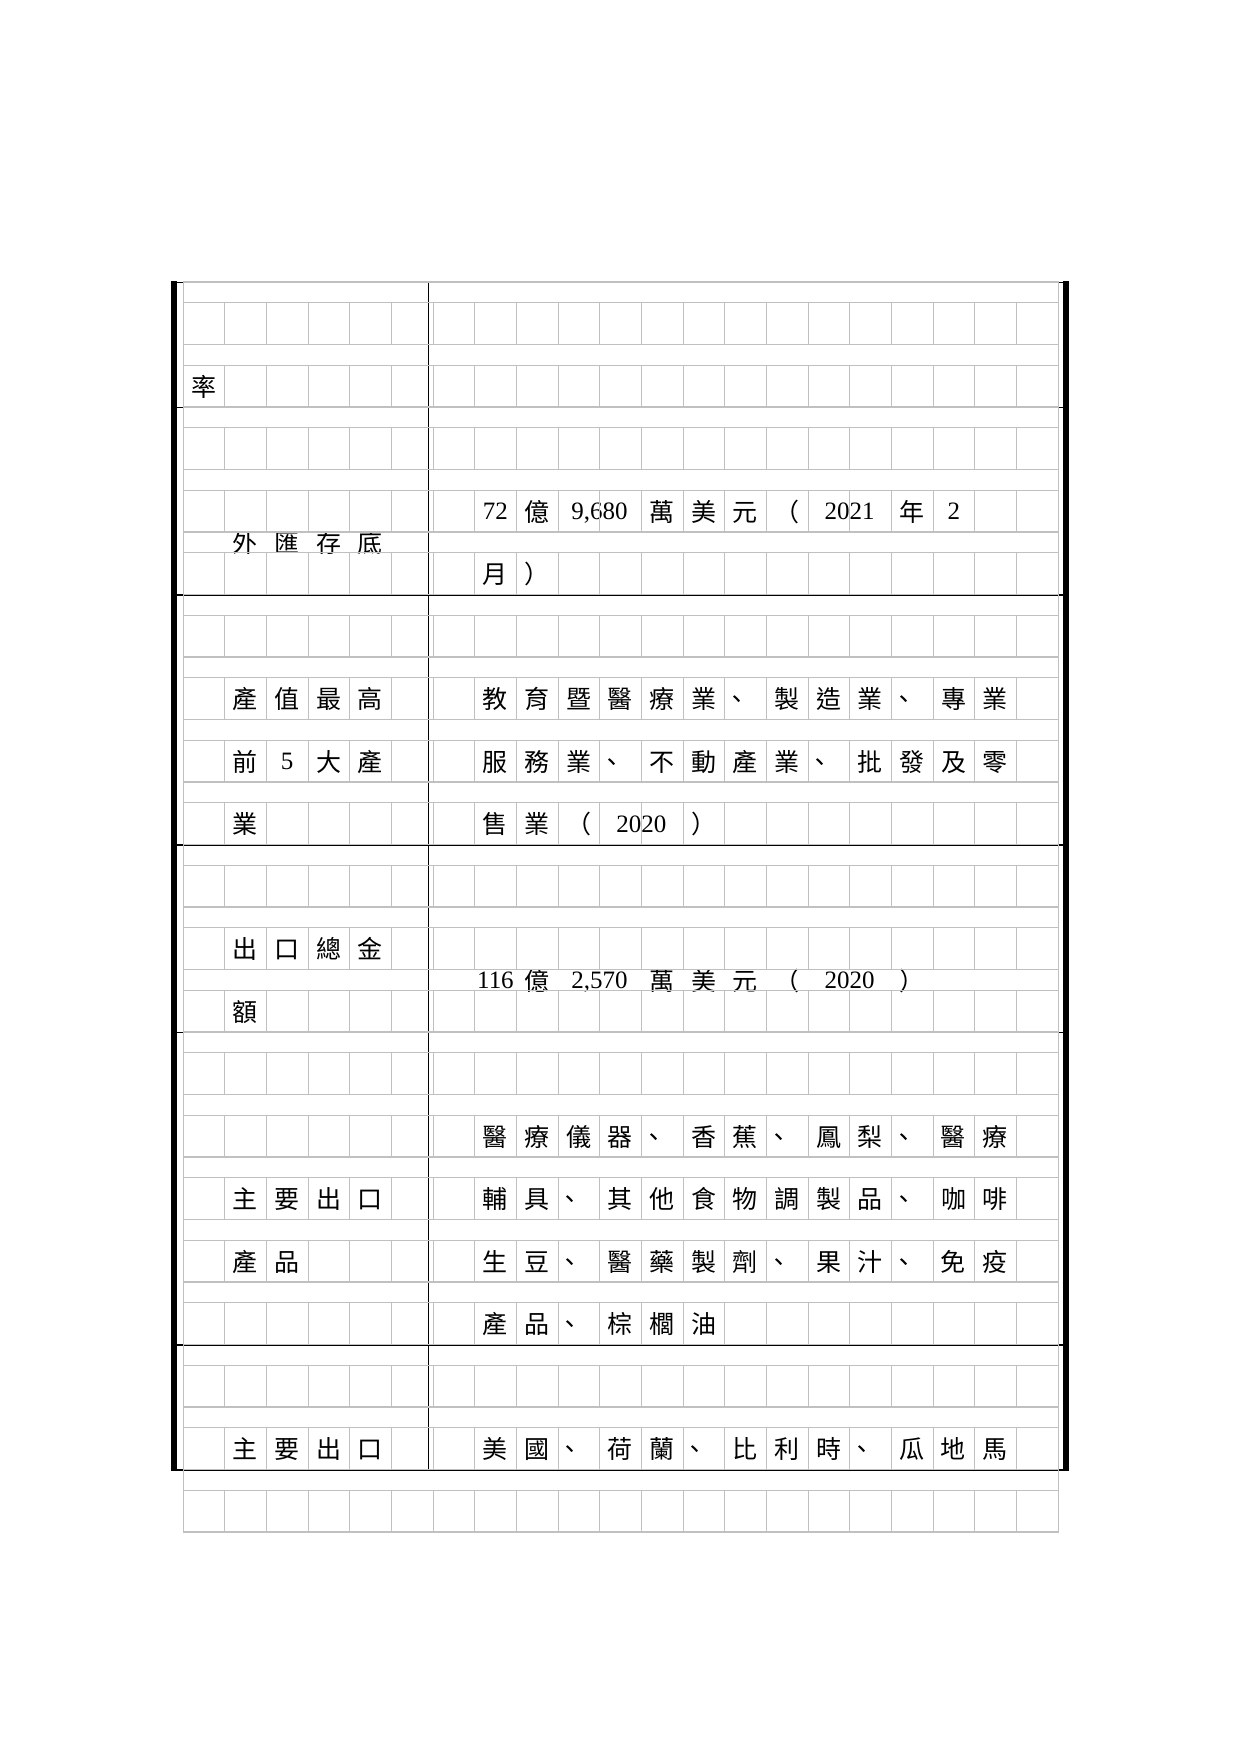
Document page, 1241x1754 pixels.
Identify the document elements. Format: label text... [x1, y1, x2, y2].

table_cell 116億2,570萬美元（2020） [934, 928, 974, 969]
table_cell 116億2,570萬美元（2020） [767, 991, 808, 1031]
table_cell 0.89%（2020） [434, 366, 474, 406]
table_cell 總 [309, 928, 349, 969]
table_cell 116億2,570萬美元（2020） [642, 866, 683, 906]
table_cell 116億2,570萬美元（2020） [434, 928, 474, 969]
table_cell 0.89%（2020） [517, 366, 558, 406]
table_cell 醫療儀器、香蕉、鳳梨、醫療輔具、其他食物調製品、咖啡生豆、醫藥製劑、果汁、免疫產品、棕櫚油 [475, 1241, 516, 1281]
table_cell 116億2,570萬美元（2020） [725, 866, 766, 906]
table_cell 116億2,570萬美元（2020） [850, 866, 891, 906]
table_cell 72億9,680萬美元（2021年2月） [767, 553, 808, 594]
table_cell 美國、荷蘭、比利時、瓜地馬拉、巴拿馬、尼加拉瓜、宏都拉斯、薩爾瓦多、墨西哥、日本 [429, 1408, 1058, 1427]
table_cell [184, 1283, 428, 1302]
table_cell 醫療儀器、香蕉、鳳梨、醫療輔具、其他食物調製品、咖啡生豆、醫藥製劑、果汁、免疫產品、棕櫚油 [934, 1303, 974, 1344]
table_cell 美國、荷蘭、比利時、瓜地馬拉、巴拿馬、尼加拉瓜、宏都拉斯、薩爾瓦多、墨西哥、日本 [975, 1428, 1016, 1469]
table_cell [184, 741, 224, 781]
table_cell [177, 1346, 183, 1469]
table_cell [225, 303, 266, 344]
table_cell 0.89%（2020） [475, 303, 516, 344]
table_cell 產 [225, 678, 266, 719]
table_cell 醫療儀器、香蕉、鳳梨、醫療輔具、其他食物調製品、咖啡生豆、醫藥製劑、果汁、免疫產品、棕櫚油 [975, 1178, 1016, 1219]
table_cell 116億2,570萬美元（2020） [684, 991, 724, 1031]
table_cell 116億2,570萬美元（2020） [559, 928, 599, 969]
table_cell [392, 616, 428, 656]
table_cell 72億9,680萬美元（2021年2月） [1017, 491, 1058, 531]
table_cell [184, 678, 224, 719]
table_cell 教育暨醫療業、製造業、專業服務業、不動產業、批發及零售業（2020） [975, 741, 1016, 781]
table_cell 醫療儀器、香蕉、鳳梨、醫療輔具、其他食物調製品、咖啡生豆、醫藥製劑、果汁、免疫產品、棕櫚油 [642, 1116, 683, 1156]
table_cell 主 [225, 1178, 266, 1219]
table_cell 教育暨醫療業、製造業、專業服務業、不動產業、批發及零售業（2020） [934, 616, 974, 656]
table_cell 116億2,570萬美元（2020） [1017, 928, 1058, 969]
table_cell 醫療儀器、香蕉、鳳梨、醫療輔具、其他食物調製品、咖啡生豆、醫藥製劑、果汁、免疫產品、棕櫚油 [1017, 1178, 1058, 1219]
table_cell [392, 1428, 428, 1469]
table_cell 72億9,680萬美元（2021年2月） [642, 491, 683, 531]
table_cell 72億9,680萬美元（2021年2月） [850, 553, 891, 594]
table_cell 醫療儀器、香蕉、鳳梨、醫療輔具、其他食物調製品、咖啡生豆、醫藥製劑、果汁、免疫產品、棕櫚油 [559, 1116, 599, 1156]
table_cell [184, 1178, 224, 1219]
table_cell 116億2,570萬美元（2020） [903, 970, 1058, 990]
table_cell 0.89%（2020） [850, 366, 891, 406]
table_cell 教育暨醫療業、製造業、專業服務業、不動產業、批發及零售業（2020） [475, 616, 516, 656]
table_cell 教育暨醫療業、製造業、專業服務業、不動產業、批發及零售業（2020） [809, 741, 849, 781]
table_cell 醫療儀器、香蕉、鳳梨、醫療輔具、其他食物調製品、咖啡生豆、醫藥製劑、果汁、免疫產品、棕櫚油 [725, 1178, 766, 1219]
table_cell 教育暨醫療業、製造業、專業服務業、不動產業、批發及零售業（2020） [600, 678, 641, 719]
table_cell [309, 1116, 349, 1156]
table_cell 醫療儀器、香蕉、鳳梨、醫療輔具、其他食物調製品、咖啡生豆、醫藥製劑、果汁、免疫產品、棕櫚油 [975, 1116, 1016, 1156]
table_cell 產 [225, 1241, 266, 1281]
table_cell [350, 1116, 391, 1156]
table_cell 外匯存底 [238, 533, 247, 552]
table_cell [225, 1366, 266, 1406]
table_cell 美國、荷蘭、比利時、瓜地馬拉、巴拿馬、尼加拉瓜、宏都拉斯、薩爾瓦多、墨西哥、日本 [725, 1428, 766, 1469]
table_cell 美國、荷蘭、比利時、瓜地馬拉、巴拿馬、尼加拉瓜、宏都拉斯、薩爾瓦多、墨西哥、日本 [559, 1366, 599, 1406]
table_cell 116億2,570萬美元（2020） [684, 866, 724, 906]
table_cell 教育暨醫療業、製造業、專業服務業、不動產業、批發及零售業（2020） [642, 678, 683, 719]
table_cell [392, 866, 428, 906]
table_cell [392, 303, 428, 344]
table_cell 72億9,680萬美元（2021年2月） [517, 553, 558, 594]
table_cell [309, 1053, 349, 1094]
table_cell 美國、荷蘭、比利時、瓜地馬拉、巴拿馬、尼加拉瓜、宏都拉斯、薩爾瓦多、墨西哥、日本 [809, 1428, 849, 1469]
table_cell 教育暨醫療業、製造業、專業服務業、不動產業、批發及零售業（2020） [767, 741, 808, 781]
table_cell 醫療儀器、香蕉、鳳梨、醫療輔具、其他食物調製品、咖啡生豆、醫藥製劑、果汁、免疫產品、棕櫚油 [767, 1303, 808, 1344]
table_cell [184, 1428, 224, 1469]
table_cell 醫療儀器、香蕉、鳳梨、醫療輔具、其他食物調製品、咖啡生豆、醫藥製劑、果汁、免疫產品、棕櫚油 [850, 1116, 891, 1156]
table_cell 教育暨醫療業、製造業、專業服務業、不動產業、批發及零售業（2020） [684, 741, 724, 781]
table_cell [177, 596, 183, 844]
table_cell 醫療儀器、香蕉、鳳梨、醫療輔具、其他食物調製品、咖啡生豆、醫藥製劑、果汁、免疫產品、棕櫚油 [1017, 1116, 1058, 1156]
table_cell 0.89%（2020） [684, 303, 724, 344]
table_cell [184, 720, 428, 740]
table_cell [267, 803, 308, 844]
table_cell 72億9,680萬美元（2021年2月） [809, 553, 849, 594]
table_cell 教育暨醫療業、製造業、專業服務業、不動產業、批發及零售業（2020） [517, 803, 558, 844]
table_cell [225, 866, 266, 906]
table_cell 116億2,570萬美元（2020） [517, 866, 558, 906]
table_cell 外匯存底 [184, 470, 428, 490]
table_cell 0.89%（2020） [600, 366, 641, 406]
table_cell 72億9,680萬美元（2021年2月） [934, 553, 974, 594]
table_cell 教育暨醫療業、製造業、專業服務業、不動產業、批發及零售業（2020） [809, 803, 849, 844]
table_cell 醫療儀器、香蕉、鳳梨、醫療輔具、其他食物調製品、咖啡生豆、醫藥製劑、果汁、免疫產品、棕櫚油 [892, 1303, 933, 1344]
table_cell [392, 1241, 428, 1281]
table_cell 教育暨醫療業、製造業、專業服務業、不動產業、批發及零售業（2020） [850, 803, 891, 844]
table_cell 醫療儀器、香蕉、鳳梨、醫療輔具、其他食物調製品、咖啡生豆、醫藥製劑、果汁、免疫產品、棕櫚油 [725, 1053, 766, 1094]
table_cell 0.89%（2020） [429, 283, 1058, 302]
table_cell 116億2,570萬美元（2020） [850, 928, 891, 969]
table_cell 教育暨醫療業、製造業、專業服務業、不動產業、批發及零售業（2020） [642, 741, 683, 781]
table_cell 72億9,680萬美元（2021年2月） [434, 491, 474, 531]
table_cell 72億9,680萬美元（2021年2月） [517, 428, 558, 469]
table_cell 116億2,570萬美元（2020） [429, 970, 530, 990]
table_cell 教育暨醫療業、製造業、專業服務業、不動產業、批發及零售業（2020） [559, 678, 599, 719]
table_cell 醫療儀器、香蕉、鳳梨、醫療輔具、其他食物調製品、咖啡生豆、醫藥製劑、果汁、免疫產品、棕櫚油 [600, 1241, 641, 1281]
table_cell 72億9,680萬美元（2021年2月） [434, 428, 474, 469]
table_cell [184, 1158, 428, 1177]
table_cell 0.89%（2020） [642, 303, 683, 344]
table_cell 116億2,570萬美元（2020） [767, 866, 808, 906]
table_cell 72億9,680萬美元（2021年2月） [684, 553, 724, 594]
table_cell 教育暨醫療業、製造業、專業服務業、不動產業、批發及零售業（2020） [725, 741, 766, 781]
table_cell 72億9,680萬美元（2021年2月） [517, 491, 558, 531]
table_cell 教育暨醫療業、製造業、專業服務業、不動產業、批發及零售業（2020） [559, 803, 599, 844]
table_cell 美國、荷蘭、比利時、瓜地馬拉、巴拿馬、尼加拉瓜、宏都拉斯、薩爾瓦多、墨西哥、日本 [850, 1366, 891, 1406]
table_cell 教育暨醫療業、製造業、專業服務業、不動產業、批發及零售業（2020） [892, 678, 933, 719]
table_cell 美國、荷蘭、比利時、瓜地馬拉、巴拿馬、尼加拉瓜、宏都拉斯、薩爾瓦多、墨西哥、日本 [975, 1366, 1016, 1406]
table_cell 72億9,680萬美元（2021年2月） [975, 553, 1016, 594]
table_cell 教育暨醫療業、製造業、專業服務業、不動產業、批發及零售業（2020） [892, 803, 933, 844]
table_cell [184, 970, 428, 990]
table_cell 外匯存底 [267, 553, 308, 594]
table_cell 72億9,680萬美元（2021年2月） [429, 470, 1058, 490]
table_cell 116億2,570萬美元（2020） [1017, 991, 1058, 1031]
table_cell 教育暨醫療業、製造業、專業服務業、不動產業、批發及零售業（2020） [475, 803, 516, 844]
table_cell 醫療儀器、香蕉、鳳梨、醫療輔具、其他食物調製品、咖啡生豆、醫藥製劑、果汁、免疫產品、棕櫚油 [684, 1241, 724, 1281]
table_cell 0.89%（2020） [725, 366, 766, 406]
table_cell 72億9,680萬美元（2021年2月） [475, 491, 516, 531]
table_cell 外匯存底 [309, 553, 349, 594]
table_cell 116億2,570萬美元（2020） [975, 928, 1016, 969]
table_cell [392, 928, 428, 969]
table_cell 醫療儀器、香蕉、鳳梨、醫療輔具、其他食物調製品、咖啡生豆、醫藥製劑、果汁、免疫產品、棕櫚油 [934, 1053, 974, 1094]
table_cell 醫療儀器、香蕉、鳳梨、醫療輔具、其他食物調製品、咖啡生豆、醫藥製劑、果汁、免疫產品、棕櫚油 [1017, 1053, 1058, 1094]
table_cell [309, 991, 349, 1031]
table_cell 教育暨醫療業、製造業、專業服務業、不動產業、批發及零售業（2020） [767, 678, 808, 719]
table_cell [267, 991, 308, 1031]
table_cell 72億9,680萬美元（2021年2月） [475, 428, 516, 469]
table_cell 外匯存底 [184, 408, 428, 427]
table_cell [309, 866, 349, 906]
table_cell 0.89%（2020） [725, 303, 766, 344]
table_cell 醫療儀器、香蕉、鳳梨、醫療輔具、其他食物調製品、咖啡生豆、醫藥製劑、果汁、免疫產品、棕櫚油 [642, 1053, 683, 1094]
table_cell [184, 303, 224, 344]
table_cell [267, 616, 308, 656]
table_cell 美國、荷蘭、比利時、瓜地馬拉、巴拿馬、尼加拉瓜、宏都拉斯、薩爾瓦多、墨西哥、日本 [725, 1366, 766, 1406]
table_cell 美國、荷蘭、比利時、瓜地馬拉、巴拿馬、尼加拉瓜、宏都拉斯、薩爾瓦多、墨西哥、日本 [892, 1428, 933, 1469]
table_cell 金 [350, 928, 391, 969]
table_cell 72億9,680萬美元（2021年2月） [892, 553, 933, 594]
table_cell 美國、荷蘭、比利時、瓜地馬拉、巴拿馬、尼加拉瓜、宏都拉斯、薩爾瓦多、墨西哥、日本 [429, 1346, 1058, 1365]
table_cell 外匯存底 [225, 491, 266, 531]
table_cell 教育暨醫療業、製造業、專業服務業、不動產業、批發及零售業（2020） [642, 803, 683, 844]
table_cell 外匯存底 [350, 428, 391, 469]
table_cell 教育暨醫療業、製造業、專業服務業、不動產業、批發及零售業（2020） [429, 783, 1058, 802]
table_cell 116億2,570萬美元（2020） [793, 970, 905, 990]
table_cell [184, 1095, 428, 1115]
table_cell 美國、荷蘭、比利時、瓜地馬拉、巴拿馬、尼加拉瓜、宏都拉斯、薩爾瓦多、墨西哥、日本 [1017, 1366, 1058, 1406]
table_cell 口 [350, 1428, 391, 1469]
table_cell 116億2,570萬美元（2020） [559, 866, 599, 906]
table_cell [184, 908, 428, 927]
table_cell 116億2,570萬美元（2020） [704, 970, 795, 990]
table_cell [225, 366, 266, 406]
table_cell 醫療儀器、香蕉、鳳梨、醫療輔具、其他食物調製品、咖啡生豆、醫藥製劑、果汁、免疫產品、棕櫚油 [429, 1158, 1058, 1177]
table_cell 0.89%（2020） [1017, 303, 1058, 344]
table_cell 72億9,680萬美元（2021年2月） [600, 428, 641, 469]
table_cell 教育暨醫療業、製造業、專業服務業、不動產業、批發及零售業（2020） [725, 678, 766, 719]
table_cell 72億9,680萬美元（2021年2月） [600, 491, 641, 531]
table_cell 美國、荷蘭、比利時、瓜地馬拉、巴拿馬、尼加拉瓜、宏都拉斯、薩爾瓦多、墨西哥、日本 [642, 1428, 683, 1469]
table_cell [392, 1366, 428, 1406]
table_cell 教育暨醫療業、製造業、專業服務業、不動產業、批發及零售業（2020） [684, 678, 724, 719]
table_cell [184, 283, 428, 302]
table_cell [225, 616, 266, 656]
table_cell 0.89%（2020） [1017, 366, 1058, 406]
table_cell 116億2,570萬美元（2020） [517, 991, 558, 1031]
table_cell 教育暨醫療業、製造業、專業服務業、不動產業、批發及零售業（2020） [559, 616, 599, 656]
table_cell [184, 1033, 428, 1052]
table_cell [184, 345, 428, 365]
table_cell [392, 803, 428, 844]
table_cell 美國、荷蘭、比利時、瓜地馬拉、巴拿馬、尼加拉瓜、宏都拉斯、薩爾瓦多、墨西哥、日本 [434, 1428, 474, 1469]
table_cell 教育暨醫療業、製造業、專業服務業、不動產業、批發及零售業（2020） [725, 616, 766, 656]
table_cell 醫療儀器、香蕉、鳳梨、醫療輔具、其他食物調製品、咖啡生豆、醫藥製劑、果汁、免疫產品、棕櫚油 [429, 1033, 1058, 1052]
table_cell 教育暨醫療業、製造業、專業服務業、不動產業、批發及零售業（2020） [934, 803, 974, 844]
table_cell 116億2,570萬美元（2020） [517, 928, 558, 969]
table_cell 72億9,680萬美元（2021年2月） [429, 408, 1058, 427]
table_cell 116億2,570萬美元（2020） [684, 928, 724, 969]
table_cell [267, 1053, 308, 1094]
table_cell [350, 803, 391, 844]
table_cell 72億9,680萬美元（2021年2月） [642, 553, 683, 594]
table_cell 醫療儀器、香蕉、鳳梨、醫療輔具、其他食物調製品、咖啡生豆、醫藥製劑、果汁、免疫產品、棕櫚油 [600, 1303, 641, 1344]
table_cell [309, 366, 349, 406]
table_cell 教育暨醫療業、製造業、專業服務業、不動產業、批發及零售業（2020） [892, 741, 933, 781]
table_cell 116億2,570萬美元（2020） [530, 970, 661, 990]
table_cell 前 [225, 741, 266, 781]
table_cell [267, 1303, 308, 1344]
table_cell 醫療儀器、香蕉、鳳梨、醫療輔具、其他食物調製品、咖啡生豆、醫藥製劑、果汁、免疫產品、棕櫚油 [517, 1303, 558, 1344]
table_cell 教育暨醫療業、製造業、專業服務業、不動產業、批發及零售業（2020） [517, 678, 558, 719]
table_cell 醫療儀器、香蕉、鳳梨、醫療輔具、其他食物調製品、咖啡生豆、醫藥製劑、果汁、免疫產品、棕櫚油 [429, 1095, 1058, 1115]
table_cell 美國、荷蘭、比利時、瓜地馬拉、巴拿馬、尼加拉瓜、宏都拉斯、薩爾瓦多、墨西哥、日本 [809, 1366, 849, 1406]
table_cell 教育暨醫療業、製造業、專業服務業、不動產業、批發及零售業（2020） [559, 741, 599, 781]
table_cell 116億2,570萬美元（2020） [600, 866, 641, 906]
table_cell 72億9,680萬美元（2021年2月） [725, 491, 766, 531]
table_cell 72億9,680萬美元（2021年2月） [767, 491, 808, 531]
table_cell 美國、荷蘭、比利時、瓜地馬拉、巴拿馬、尼加拉瓜、宏都拉斯、薩爾瓦多、墨西哥、日本 [684, 1428, 724, 1469]
table_cell 要 [267, 1428, 308, 1469]
table_cell 教育暨醫療業、製造業、專業服務業、不動產業、批發及零售業（2020） [517, 616, 558, 656]
table_cell 美國、荷蘭、比利時、瓜地馬拉、巴拿馬、尼加拉瓜、宏都拉斯、薩爾瓦多、墨西哥、日本 [850, 1428, 891, 1469]
table_cell [350, 1241, 391, 1281]
table_cell 72億9,680萬美元（2021年2月） [684, 491, 724, 531]
table_cell 72億9,680萬美元（2021年2月） [809, 428, 849, 469]
table_cell 教育暨醫療業、製造業、專業服務業、不動產業、批發及零售業（2020） [975, 803, 1016, 844]
table_cell 美國、荷蘭、比利時、瓜地馬拉、巴拿馬、尼加拉瓜、宏都拉斯、薩爾瓦多、墨西哥、日本 [684, 1366, 724, 1406]
table_cell 教育暨醫療業、製造業、專業服務業、不動產業、批發及零售業（2020） [934, 678, 974, 719]
table_cell 0.89%（2020） [850, 303, 891, 344]
table_cell 教育暨醫療業、製造業、專業服務業、不動產業、批發及零售業（2020） [434, 616, 474, 656]
table_cell 出 [309, 1428, 349, 1469]
table_cell [350, 866, 391, 906]
table_cell 美國、荷蘭、比利時、瓜地馬拉、巴拿馬、尼加拉瓜、宏都拉斯、薩爾瓦多、墨西哥、日本 [934, 1428, 974, 1469]
table_cell 72億9,680萬美元（2021年2月） [559, 553, 599, 594]
table_cell [392, 678, 428, 719]
table_cell 醫療儀器、香蕉、鳳梨、醫療輔具、其他食物調製品、咖啡生豆、醫藥製劑、果汁、免疫產品、棕櫚油 [475, 1303, 516, 1344]
table_cell 教育暨醫療業、製造業、專業服務業、不動產業、批發及零售業（2020） [767, 803, 808, 844]
table_cell 116億2,570萬美元（2020） [892, 866, 933, 906]
table_cell 醫療儀器、香蕉、鳳梨、醫療輔具、其他食物調製品、咖啡生豆、醫藥製劑、果汁、免疫產品、棕櫚油 [559, 1178, 599, 1219]
table_cell 116億2,570萬美元（2020） [429, 908, 1058, 927]
table_cell 外匯存底 [267, 428, 308, 469]
table_cell 醫療儀器、香蕉、鳳梨、醫療輔具、其他食物調製品、咖啡生豆、醫藥製劑、果汁、免疫產品、棕櫚油 [517, 1178, 558, 1219]
table_cell 116億2,570萬美元（2020） [892, 991, 933, 1031]
table_cell 0.89%（2020） [559, 303, 599, 344]
table_cell 醫療儀器、香蕉、鳳梨、醫療輔具、其他食物調製品、咖啡生豆、醫藥製劑、果汁、免疫產品、棕櫚油 [475, 1053, 516, 1094]
table_cell [267, 866, 308, 906]
table_cell 醫療儀器、香蕉、鳳梨、醫療輔具、其他食物調製品、咖啡生豆、醫藥製劑、果汁、免疫產品、棕櫚油 [892, 1241, 933, 1281]
table_cell 教育暨醫療業、製造業、專業服務業、不動產業、批發及零售業（2020） [429, 720, 1058, 740]
table_cell 外匯存底 [309, 428, 349, 469]
table_cell 116億2,570萬美元（2020） [725, 991, 766, 1031]
table_cell 大 [309, 741, 349, 781]
table_cell 教育暨醫療業、製造業、專業服務業、不動產業、批發及零售業（2020） [975, 678, 1016, 719]
table_cell 教育暨醫療業、製造業、專業服務業、不動產業、批發及零售業（2020） [892, 616, 933, 656]
table_cell 外匯存底 [177, 408, 183, 594]
table_cell 116億2,570萬美元（2020） [809, 991, 849, 1031]
table_cell 116億2,570萬美元（2020） [934, 866, 974, 906]
table_cell [309, 803, 349, 844]
table_cell [177, 1033, 183, 1344]
table_cell 醫療儀器、香蕉、鳳梨、醫療輔具、其他食物調製品、咖啡生豆、醫藥製劑、果汁、免疫產品、棕櫚油 [975, 1241, 1016, 1281]
table_cell 醫療儀器、香蕉、鳳梨、醫療輔具、其他食物調製品、咖啡生豆、醫藥製劑、果汁、免疫產品、棕櫚油 [475, 1178, 516, 1219]
table_cell 美國、荷蘭、比利時、瓜地馬拉、巴拿馬、尼加拉瓜、宏都拉斯、薩爾瓦多、墨西哥、日本 [559, 1428, 599, 1469]
table_cell 醫療儀器、香蕉、鳳梨、醫療輔具、其他食物調製品、咖啡生豆、醫藥製劑、果汁、免疫產品、棕櫚油 [1059, 1033, 1063, 1344]
table_cell 醫療儀器、香蕉、鳳梨、醫療輔具、其他食物調製品、咖啡生豆、醫藥製劑、果汁、免疫產品、棕櫚油 [725, 1303, 766, 1344]
table_cell 116億2,570萬美元（2020） [475, 928, 516, 969]
table_cell 醫療儀器、香蕉、鳳梨、醫療輔具、其他食物調製品、咖啡生豆、醫藥製劑、果汁、免疫產品、棕櫚油 [600, 1116, 641, 1156]
table_cell 0.89%（2020） [975, 366, 1016, 406]
table_cell [392, 366, 428, 406]
table_cell 醫療儀器、香蕉、鳳梨、醫療輔具、其他食物調製品、咖啡生豆、醫藥製劑、果汁、免疫產品、棕櫚油 [559, 1053, 599, 1094]
table_cell 醫療儀器、香蕉、鳳梨、醫療輔具、其他食物調製品、咖啡生豆、醫藥製劑、果汁、免疫產品、棕櫚油 [559, 1303, 599, 1344]
table_cell 醫療儀器、香蕉、鳳梨、醫療輔具、其他食物調製品、咖啡生豆、醫藥製劑、果汁、免疫產品、棕櫚油 [850, 1241, 891, 1281]
table_cell 美國、荷蘭、比利時、瓜地馬拉、巴拿馬、尼加拉瓜、宏都拉斯、薩爾瓦多、墨西哥、日本 [642, 1366, 683, 1406]
table_cell [392, 741, 428, 781]
table_cell 美國、荷蘭、比利時、瓜地馬拉、巴拿馬、尼加拉瓜、宏都拉斯、薩爾瓦多、墨西哥、日本 [434, 1366, 474, 1406]
table_cell 教育暨醫療業、製造業、專業服務業、不動產業、批發及零售業（2020） [1017, 678, 1058, 719]
table_cell 出 [225, 928, 266, 969]
table_cell 教育暨醫療業、製造業、專業服務業、不動產業、批發及零售業（2020） [434, 678, 474, 719]
table_cell 醫療儀器、香蕉、鳳梨、醫療輔具、其他食物調製品、咖啡生豆、醫藥製劑、果汁、免疫產品、棕櫚油 [517, 1053, 558, 1094]
table_cell 醫療儀器、香蕉、鳳梨、醫療輔具、其他食物調製品、咖啡生豆、醫藥製劑、果汁、免疫產品、棕櫚油 [767, 1053, 808, 1094]
table_cell 醫療儀器、香蕉、鳳梨、醫療輔具、其他食物調製品、咖啡生豆、醫藥製劑、果汁、免疫產品、棕櫚油 [725, 1116, 766, 1156]
table_cell 0.89%（2020） [892, 303, 933, 344]
table_cell 口 [267, 928, 308, 969]
table_cell 教育暨醫療業、製造業、專業服務業、不動產業、批發及零售業（2020） [809, 678, 849, 719]
table_cell 外匯存底 [392, 428, 428, 469]
table_cell [184, 1366, 224, 1406]
table_cell 0.89%（2020） [809, 366, 849, 406]
table_cell 教育暨醫療業、製造業、專業服務業、不動產業、批發及零售業（2020） [600, 616, 641, 656]
table_cell 72億9,680萬美元（2021年2月） [1017, 553, 1058, 594]
table_cell [184, 928, 224, 969]
table_cell 醫療儀器、香蕉、鳳梨、醫療輔具、其他食物調製品、咖啡生豆、醫藥製劑、果汁、免疫產品、棕櫚油 [809, 1116, 849, 1156]
table_cell 0.89%（2020） [809, 303, 849, 344]
table_cell 醫療儀器、香蕉、鳳梨、醫療輔具、其他食物調製品、咖啡生豆、醫藥製劑、果汁、免疫產品、棕櫚油 [767, 1116, 808, 1156]
table_cell [184, 846, 428, 865]
table_cell 72億9,680萬美元（2021年2月） [892, 491, 933, 531]
table_cell [350, 991, 391, 1031]
table_cell 5 [267, 741, 308, 781]
table_cell 醫療儀器、香蕉、鳳梨、醫療輔具、其他食物調製品、咖啡生豆、醫藥製劑、果汁、免疫產品、棕櫚油 [975, 1053, 1016, 1094]
table_cell 72億9,680萬美元（2021年2月） [725, 428, 766, 469]
table_cell 外匯存底 [350, 491, 391, 531]
table_cell 72億9,680萬美元（2021年2月） [934, 428, 974, 469]
table_cell 醫療儀器、香蕉、鳳梨、醫療輔具、其他食物調製品、咖啡生豆、醫藥製劑、果汁、免疫產品、棕櫚油 [809, 1053, 849, 1094]
table_cell [350, 1053, 391, 1094]
table_cell 72億9,680萬美元（2021年2月） [559, 428, 599, 469]
table_cell 教育暨醫療業、製造業、專業服務業、不動產業、批發及零售業（2020） [767, 616, 808, 656]
table_cell 教育暨醫療業、製造業、專業服務業、不動產業、批發及零售業（2020） [475, 741, 516, 781]
table_cell 醫療儀器、香蕉、鳳梨、醫療輔具、其他食物調製品、咖啡生豆、醫藥製劑、果汁、免疫產品、棕櫚油 [850, 1178, 891, 1219]
table_cell [225, 1116, 266, 1156]
table_cell 外匯存底 [184, 428, 224, 469]
table_cell 116億2,570萬美元（2020） [892, 928, 933, 969]
table_cell 0.89%（2020） [517, 303, 558, 344]
table_cell 外匯存底 [184, 553, 224, 594]
table_cell [392, 991, 428, 1031]
table_cell 116億2,570萬美元（2020） [934, 991, 974, 1031]
table_cell 高 [350, 678, 391, 719]
table_cell 116億2,570萬美元（2020） [642, 991, 683, 1031]
table_cell [184, 803, 224, 844]
table_cell 醫療儀器、香蕉、鳳梨、醫療輔具、其他食物調製品、咖啡生豆、醫藥製劑、果汁、免疫產品、棕櫚油 [600, 1053, 641, 1094]
table_cell 72億9,680萬美元（2021年2月） [975, 428, 1016, 469]
table_cell 醫療儀器、香蕉、鳳梨、醫療輔具、其他食物調製品、咖啡生豆、醫藥製劑、果汁、免疫產品、棕櫚油 [892, 1053, 933, 1094]
table_cell 72億9,680萬美元（2021年2月） [684, 428, 724, 469]
table_cell 教育暨醫療業、製造業、專業服務業、不動產業、批發及零售業（2020） [684, 616, 724, 656]
table_cell [350, 1366, 391, 1406]
table_cell 0.89%（2020） [767, 303, 808, 344]
table_cell 醫療儀器、香蕉、鳳梨、醫療輔具、其他食物調製品、咖啡生豆、醫藥製劑、果汁、免疫產品、棕櫚油 [1017, 1303, 1058, 1344]
table_cell 72億9,680萬美元（2021年2月） [850, 428, 891, 469]
table_cell 醫療儀器、香蕉、鳳梨、醫療輔具、其他食物調製品、咖啡生豆、醫藥製劑、果汁、免疫產品、棕櫚油 [600, 1178, 641, 1219]
table_cell [309, 303, 349, 344]
table_cell 值 [267, 678, 308, 719]
table_cell 教育暨醫療業、製造業、專業服務業、不動產業、批發及零售業（2020） [475, 678, 516, 719]
table_cell [309, 1366, 349, 1406]
table_cell [225, 1053, 266, 1094]
table_cell 72億9,680萬美元（2021年2月） [809, 491, 849, 531]
table_cell 教育暨醫療業、製造業、專業服務業、不動產業、批發及零售業（2020） [850, 678, 891, 719]
table_cell 教育暨醫療業、製造業、專業服務業、不動產業、批發及零售業（2020） [850, 741, 891, 781]
table_cell 醫療儀器、香蕉、鳳梨、醫療輔具、其他食物調製品、咖啡生豆、醫藥製劑、果汁、免疫產品、棕櫚油 [892, 1178, 933, 1219]
table_cell [184, 658, 428, 677]
table_cell 116億2,570萬美元（2020） [1059, 846, 1063, 1031]
table_cell 0.89%（2020） [767, 366, 808, 406]
table_cell 116億2,570萬美元（2020） [767, 928, 808, 969]
table_cell 教育暨醫療業、製造業、專業服務業、不動產業、批發及零售業（2020） [429, 596, 1058, 615]
table_cell 0.89%（2020） [642, 366, 683, 406]
table_cell 醫療儀器、香蕉、鳳梨、醫療輔具、其他食物調製品、咖啡生豆、醫藥製劑、果汁、免疫產品、棕櫚油 [767, 1178, 808, 1219]
table_cell 外匯存底 [278, 533, 325, 552]
table_cell 72億9,680萬美元（2021年2月） [1059, 408, 1063, 594]
table_cell 醫療儀器、香蕉、鳳梨、醫療輔具、其他食物調製品、咖啡生豆、醫藥製劑、果汁、免疫產品、棕櫚油 [642, 1303, 683, 1344]
table_cell 116億2,570萬美元（2020） [559, 991, 599, 1031]
table_cell 醫療儀器、香蕉、鳳梨、醫療輔具、其他食物調製品、咖啡生豆、醫藥製劑、果汁、免疫產品、棕櫚油 [434, 1116, 474, 1156]
table_cell 116億2,570萬美元（2020） [429, 846, 1058, 865]
table_cell 外匯存底 [360, 533, 428, 552]
table_cell 醫療儀器、香蕉、鳳梨、醫療輔具、其他食物調製品、咖啡生豆、醫藥製劑、果汁、免疫產品、棕櫚油 [1017, 1241, 1058, 1281]
table_cell [184, 1241, 224, 1281]
table_cell [309, 1303, 349, 1344]
table_cell 教育暨醫療業、製造業、專業服務業、不動產業、批發及零售業（2020） [1017, 741, 1058, 781]
table_cell 醫療儀器、香蕉、鳳梨、醫療輔具、其他食物調製品、咖啡生豆、醫藥製劑、果汁、免疫產品、棕櫚油 [934, 1116, 974, 1156]
table_cell [184, 1303, 224, 1344]
table_cell [267, 303, 308, 344]
table_cell [350, 616, 391, 656]
table_cell [392, 1053, 428, 1094]
table_cell 醫療儀器、香蕉、鳳梨、醫療輔具、其他食物調製品、咖啡生豆、醫藥製劑、果汁、免疫產品、棕櫚油 [517, 1241, 558, 1281]
table_cell 醫療儀器、香蕉、鳳梨、醫療輔具、其他食物調製品、咖啡生豆、醫藥製劑、果汁、免疫產品、棕櫚油 [684, 1116, 724, 1156]
table_cell [184, 596, 428, 615]
table_cell 0.89%（2020） [1059, 283, 1063, 406]
table_cell 72億9,680萬美元（2021年2月） [934, 491, 974, 531]
table_cell 72億9,680萬美元（2021年2月） [642, 428, 683, 469]
table_cell 0.89%（2020） [934, 303, 974, 344]
table_cell [184, 866, 224, 906]
table_cell 外匯存底 [249, 533, 276, 552]
table_cell 116億2,570萬美元（2020） [600, 928, 641, 969]
table_cell 72億9,680萬美元（2021年2月） [725, 553, 766, 594]
table_cell 要 [267, 1178, 308, 1219]
table_cell 外匯存底 [184, 533, 243, 552]
table_cell 美國、荷蘭、比利時、瓜地馬拉、巴拿馬、尼加拉瓜、宏都拉斯、薩爾瓦多、墨西哥、日本 [767, 1366, 808, 1406]
table_cell 0.89%（2020） [934, 366, 974, 406]
table_cell 醫療儀器、香蕉、鳳梨、醫療輔具、其他食物調製品、咖啡生豆、醫藥製劑、果汁、免疫產品、棕櫚油 [684, 1303, 724, 1344]
table_cell 美國、荷蘭、比利時、瓜地馬拉、巴拿馬、尼加拉瓜、宏都拉斯、薩爾瓦多、墨西哥、日本 [934, 1366, 974, 1406]
table_cell 0.89%（2020） [684, 366, 724, 406]
table_cell 116億2,570萬美元（2020） [850, 991, 891, 1031]
table_cell [184, 1346, 428, 1365]
table_cell 醫療儀器、香蕉、鳳梨、醫療輔具、其他食物調製品、咖啡生豆、醫藥製劑、果汁、免疫產品、棕櫚油 [642, 1241, 683, 1281]
table_cell 教育暨醫療業、製造業、專業服務業、不動產業、批發及零售業（2020） [600, 741, 641, 781]
table_cell 醫療儀器、香蕉、鳳梨、醫療輔具、其他食物調製品、咖啡生豆、醫藥製劑、果汁、免疫產品、棕櫚油 [429, 1220, 1058, 1240]
table_cell 72億9,680萬美元（2021年2月） [434, 553, 474, 594]
table_cell 口 [350, 1178, 391, 1219]
table_cell 教育暨醫療業、製造業、專業服務業、不動產業、批發及零售業（2020） [434, 803, 474, 844]
table_cell 72億9,680萬美元（2021年2月） [600, 553, 641, 594]
table_cell 0.89%（2020） [975, 303, 1016, 344]
table_cell 醫療儀器、香蕉、鳳梨、醫療輔具、其他食物調製品、咖啡生豆、醫藥製劑、果汁、免疫產品、棕櫚油 [725, 1241, 766, 1281]
table_cell [184, 1220, 428, 1240]
table_cell 116億2,570萬美元（2020） [475, 866, 516, 906]
table_cell [267, 1116, 308, 1156]
table_cell 美國、荷蘭、比利時、瓜地馬拉、巴拿馬、尼加拉瓜、宏都拉斯、薩爾瓦多、墨西哥、日本 [475, 1428, 516, 1469]
table_cell [392, 1178, 428, 1219]
table_cell [177, 283, 183, 406]
table_cell 教育暨醫療業、製造業、專業服務業、不動產業、批發及零售業（2020） [684, 803, 724, 844]
table_cell 教育暨醫療業、製造業、專業服務業、不動產業、批發及零售業（2020） [1017, 803, 1058, 844]
table_cell 醫療儀器、香蕉、鳳梨、醫療輔具、其他食物調製品、咖啡生豆、醫藥製劑、果汁、免疫產品、棕櫚油 [429, 1283, 1058, 1302]
table_cell 醫療儀器、香蕉、鳳梨、醫療輔具、其他食物調製品、咖啡生豆、醫藥製劑、果汁、免疫產品、棕櫚油 [434, 1241, 474, 1281]
table_cell 醫療儀器、香蕉、鳳梨、醫療輔具、其他食物調製品、咖啡生豆、醫藥製劑、果汁、免疫產品、棕櫚油 [975, 1303, 1016, 1344]
table_cell 教育暨醫療業、製造業、專業服務業、不動產業、批發及零售業（2020） [725, 803, 766, 844]
table_cell 0.89%（2020） [434, 303, 474, 344]
table_cell [184, 1408, 428, 1427]
table_cell 醫療儀器、香蕉、鳳梨、醫療輔具、其他食物調製品、咖啡生豆、醫藥製劑、果汁、免疫產品、棕櫚油 [517, 1116, 558, 1156]
table_cell [184, 991, 224, 1031]
table_cell 醫療儀器、香蕉、鳳梨、醫療輔具、其他食物調製品、咖啡生豆、醫藥製劑、果汁、免疫產品、棕櫚油 [809, 1178, 849, 1219]
table_cell 醫療儀器、香蕉、鳳梨、醫療輔具、其他食物調製品、咖啡生豆、醫藥製劑、果汁、免疫產品、棕櫚油 [850, 1053, 891, 1094]
table_cell 教育暨醫療業、製造業、專業服務業、不動產業、批發及零售業（2020） [850, 616, 891, 656]
table_cell [184, 616, 224, 656]
table_cell 72億9,680萬美元（2021年2月） [429, 533, 1058, 552]
table_cell 116億2,570萬美元（2020） [809, 866, 849, 906]
table_cell 醫療儀器、香蕉、鳳梨、醫療輔具、其他食物調製品、咖啡生豆、醫藥製劑、果汁、免疫產品、棕櫚油 [809, 1303, 849, 1344]
table_cell 72億9,680萬美元（2021年2月） [475, 553, 516, 594]
table_cell 品 [267, 1241, 308, 1281]
table_cell 外匯存底 [267, 491, 308, 531]
table_cell [267, 1366, 308, 1406]
table_cell 醫療儀器、香蕉、鳳梨、醫療輔具、其他食物調製品、咖啡生豆、醫藥製劑、果汁、免疫產品、棕櫚油 [684, 1178, 724, 1219]
table_cell 外匯存底 [184, 491, 224, 531]
table_cell 美國、荷蘭、比利時、瓜地馬拉、巴拿馬、尼加拉瓜、宏都拉斯、薩爾瓦多、墨西哥、日本 [600, 1428, 641, 1469]
table_cell 外匯存底 [225, 428, 266, 469]
table_cell 0.89%（2020） [559, 366, 599, 406]
table_cell 產 [350, 741, 391, 781]
table_cell 外匯存底 [309, 491, 349, 531]
table_cell [392, 1116, 428, 1156]
table_cell 116億2,570萬美元（2020） [600, 991, 641, 1031]
table_cell [350, 366, 391, 406]
table_cell 0.89%（2020） [600, 303, 641, 344]
table_cell 116億2,570萬美元（2020） [662, 970, 702, 990]
table_cell 醫療儀器、香蕉、鳳梨、醫療輔具、其他食物調製品、咖啡生豆、醫藥製劑、果汁、免疫產品、棕櫚油 [684, 1053, 724, 1094]
table_cell 116億2,570萬美元（2020） [434, 991, 474, 1031]
table_cell 醫療儀器、香蕉、鳳梨、醫療輔具、其他食物調製品、咖啡生豆、醫藥製劑、果汁、免疫產品、棕櫚油 [850, 1303, 891, 1344]
table_cell [350, 303, 391, 344]
table_cell 美國、荷蘭、比利時、瓜地馬拉、巴拿馬、尼加拉瓜、宏都拉斯、薩爾瓦多、墨西哥、日本 [475, 1366, 516, 1406]
table_cell 美國、荷蘭、比利時、瓜地馬拉、巴拿馬、尼加拉瓜、宏都拉斯、薩爾瓦多、墨西哥、日本 [517, 1428, 558, 1469]
table_cell 醫療儀器、香蕉、鳳梨、醫療輔具、其他食物調製品、咖啡生豆、醫藥製劑、果汁、免疫產品、棕櫚油 [475, 1116, 516, 1156]
table_cell 教育暨醫療業、製造業、專業服務業、不動產業、批發及零售業（2020） [642, 616, 683, 656]
table_cell 美國、荷蘭、比利時、瓜地馬拉、巴拿馬、尼加拉瓜、宏都拉斯、薩爾瓦多、墨西哥、日本 [517, 1366, 558, 1406]
table_cell 116億2,570萬美元（2020） [975, 991, 1016, 1031]
table_cell 教育暨醫療業、製造業、專業服務業、不動產業、批發及零售業（2020） [429, 658, 1058, 677]
table_cell 72億9,680萬美元（2021年2月） [892, 428, 933, 469]
table_cell 外匯存底 [392, 491, 428, 531]
table_cell 最 [309, 678, 349, 719]
table_cell 外匯存底 [323, 533, 370, 552]
table_cell 外匯存底 [350, 553, 391, 594]
table_cell 0.89%（2020） [429, 345, 1058, 365]
table_cell 醫療儀器、香蕉、鳳梨、醫療輔具、其他食物調製品、咖啡生豆、醫藥製劑、果汁、免疫產品、棕櫚油 [809, 1241, 849, 1281]
table_cell 主 [225, 1428, 266, 1469]
table_cell 醫療儀器、香蕉、鳳梨、醫療輔具、其他食物調製品、咖啡生豆、醫藥製劑、果汁、免疫產品、棕櫚油 [434, 1053, 474, 1094]
table_cell 教育暨醫療業、製造業、專業服務業、不動產業、批發及零售業（2020） [809, 616, 849, 656]
table_cell [392, 1303, 428, 1344]
table_cell 0.89%（2020） [892, 366, 933, 406]
table_cell 醫療儀器、香蕉、鳳梨、醫療輔具、其他食物調製品、咖啡生豆、醫藥製劑、果汁、免疫產品、棕櫚油 [642, 1178, 683, 1219]
table_cell 醫療儀器、香蕉、鳳梨、醫療輔具、其他食物調製品、咖啡生豆、醫藥製劑、果汁、免疫產品、棕櫚油 [767, 1241, 808, 1281]
table_cell [267, 366, 308, 406]
table_cell [184, 1116, 224, 1156]
table_cell 教育暨醫療業、製造業、專業服務業、不動產業、批發及零售業（2020） [1059, 596, 1063, 844]
table_cell 醫療儀器、香蕉、鳳梨、醫療輔具、其他食物調製品、咖啡生豆、醫藥製劑、果汁、免疫產品、棕櫚油 [934, 1241, 974, 1281]
table_cell [350, 1303, 391, 1344]
table_cell 外匯存底 [225, 553, 266, 594]
table_cell 美國、荷蘭、比利時、瓜地馬拉、巴拿馬、尼加拉瓜、宏都拉斯、薩爾瓦多、墨西哥、日本 [600, 1366, 641, 1406]
table_cell 醫療儀器、香蕉、鳳梨、醫療輔具、其他食物調製品、咖啡生豆、醫藥製劑、果汁、免疫產品、棕櫚油 [434, 1303, 474, 1344]
table_cell [184, 1053, 224, 1094]
table_cell 教育暨醫療業、製造業、專業服務業、不動產業、批發及零售業（2020） [600, 803, 641, 844]
table_cell 額 [225, 991, 266, 1031]
table_cell 72億9,680萬美元（2021年2月） [559, 491, 599, 531]
table_cell 教育暨醫療業、製造業、專業服務業、不動產業、批發及零售業（2020） [975, 616, 1016, 656]
table_cell 72億9,680萬美元（2021年2月） [975, 491, 1016, 531]
table_cell 業 [225, 803, 266, 844]
table_cell 116億2,570萬美元（2020） [725, 928, 766, 969]
table_cell [225, 1303, 266, 1344]
table_cell 美國、荷蘭、比利時、瓜地馬拉、巴拿馬、尼加拉瓜、宏都拉斯、薩爾瓦多、墨西哥、日本 [1017, 1428, 1058, 1469]
table_cell 醫療儀器、香蕉、鳳梨、醫療輔具、其他食物調製品、咖啡生豆、醫藥製劑、果汁、免疫產品、棕櫚油 [434, 1178, 474, 1219]
table_cell 116億2,570萬美元（2020） [1017, 866, 1058, 906]
table_cell 72億9,680萬美元（2021年2月） [1017, 428, 1058, 469]
table_cell [309, 616, 349, 656]
table_cell 出 [309, 1178, 349, 1219]
table_cell [177, 846, 183, 1031]
table_cell 116億2,570萬美元（2020） [975, 866, 1016, 906]
table_cell [184, 783, 428, 802]
table_cell 醫療儀器、香蕉、鳳梨、醫療輔具、其他食物調製品、咖啡生豆、醫藥製劑、果汁、免疫產品、棕櫚油 [892, 1116, 933, 1156]
table_cell [309, 1241, 349, 1281]
table_cell 美國、荷蘭、比利時、瓜地馬拉、巴拿馬、尼加拉瓜、宏都拉斯、薩爾瓦多、墨西哥、日本 [892, 1366, 933, 1406]
table_cell 教育暨醫療業、製造業、專業服務業、不動產業、批發及零售業（2020） [934, 741, 974, 781]
table_cell 116億2,570萬美元（2020） [434, 866, 474, 906]
table_cell 116億2,570萬美元（2020） [642, 928, 683, 969]
table_cell 教育暨醫療業、製造業、專業服務業、不動產業、批發及零售業（2020） [434, 741, 474, 781]
table_cell 率 [184, 366, 224, 406]
table_cell 醫療儀器、香蕉、鳳梨、醫療輔具、其他食物調製品、咖啡生豆、醫藥製劑、果汁、免疫產品、棕櫚油 [559, 1241, 599, 1281]
table_cell 0.89%（2020） [475, 366, 516, 406]
table_cell 116億2,570萬美元（2020） [475, 991, 516, 1031]
table_cell 72億9,680萬美元（2021年2月） [767, 428, 808, 469]
table_cell 教育暨醫療業、製造業、專業服務業、不動產業、批發及零售業（2020） [517, 741, 558, 781]
table_cell 醫療儀器、香蕉、鳳梨、醫療輔具、其他食物調製品、咖啡生豆、醫藥製劑、果汁、免疫產品、棕櫚油 [934, 1178, 974, 1219]
table_cell 72億9,680萬美元（2021年2月） [850, 491, 891, 531]
table_cell 外匯存底 [392, 553, 428, 594]
table_cell 116億2,570萬美元（2020） [809, 928, 849, 969]
table_cell 美國、荷蘭、比利時、瓜地馬拉、巴拿馬、尼加拉瓜、宏都拉斯、薩爾瓦多、墨西哥、日本 [767, 1428, 808, 1469]
table_cell 教育暨醫療業、製造業、專業服務業、不動產業、批發及零售業（2020） [1017, 616, 1058, 656]
